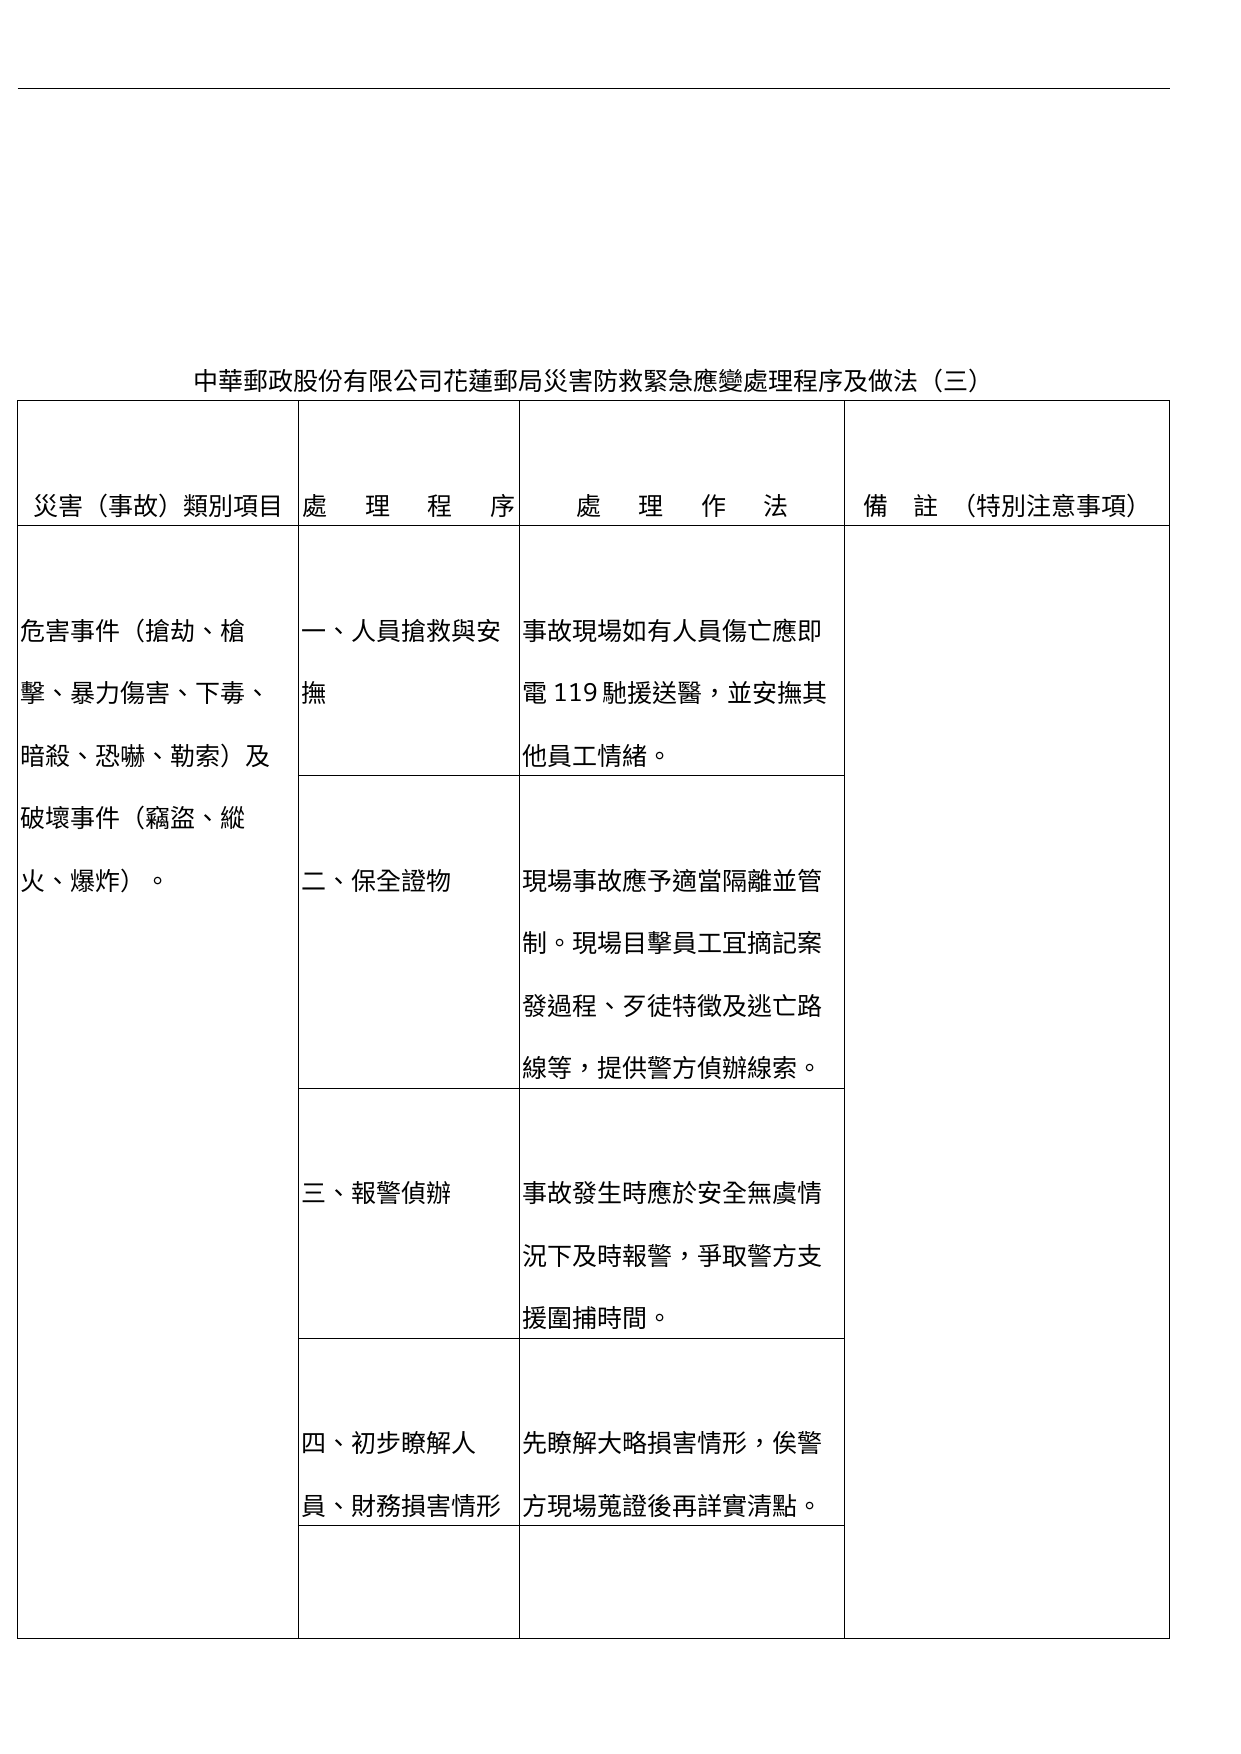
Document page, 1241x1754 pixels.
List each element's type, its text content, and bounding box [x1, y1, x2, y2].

table_cell [520, 1526, 844, 1638]
table_cell 二、保全證物 [299, 776, 519, 1088]
table_cell 事故現場如有人員傷亡應即電119馳援送醫，並安撫其他員工情緒。 [520, 526, 844, 775]
table_cell 事故發生時應於安全無虞情況下及時報警，爭取警方支援圍捕時間。 [520, 1089, 844, 1338]
table_cell 一、人員搶救與安撫 [299, 526, 519, 775]
table_cell [845, 526, 1169, 1638]
table_cell 四、初步瞭解人員、財務損害情形 [299, 1339, 519, 1525]
table_cell 危害事件（搶劫、槍擊、暴力傷害、下毒、暗殺、恐嚇、勒索）及破壞事件（竊盜、縱火、爆炸）。 [18, 526, 298, 1638]
table_cell [299, 1526, 519, 1638]
table_cell 處 理 作 法 [520, 401, 844, 525]
table_cell 災害（事故）類別項目 [18, 401, 298, 525]
table_cell 先瞭解大略損害情形，俟警方現場蒐證後再詳實清點。 [520, 1339, 844, 1525]
table_cell 備 註 （特別注意事項） [845, 401, 1169, 525]
table_cell 三、報警偵辦 [299, 1089, 519, 1338]
table_cell 處 理 程 序 [299, 401, 519, 525]
table_cell 現場事故應予適當隔離並管制。現場目擊員工冝摘記案發過程、歹徒特徵及逃亡路線等，提供警方偵辦線索。 [520, 776, 844, 1088]
table_cell 中華郵政股份有限公司花蓮郵局災害防救緊急應變處理程序及做法（三） [18, 89, 1169, 400]
